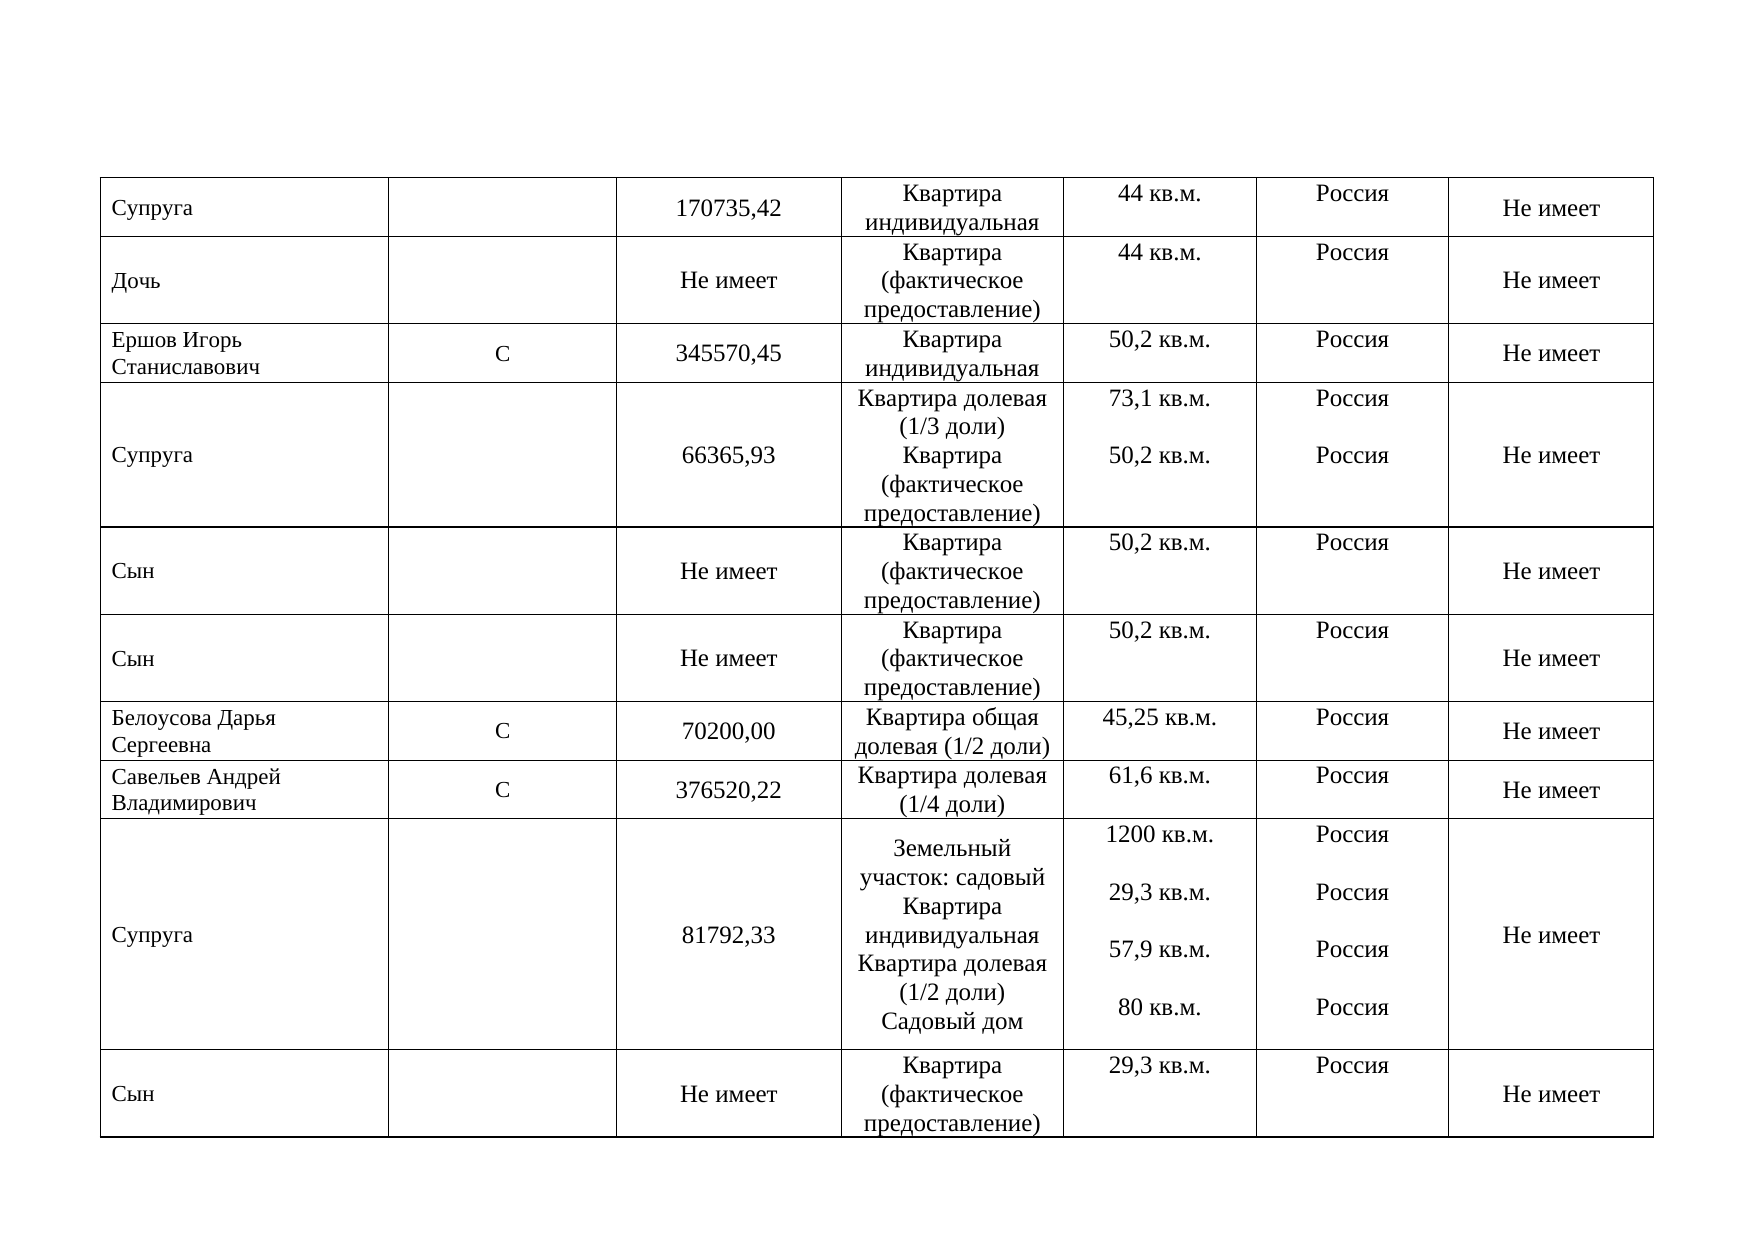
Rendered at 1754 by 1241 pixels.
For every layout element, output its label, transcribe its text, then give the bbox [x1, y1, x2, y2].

table_cell 345570,45 [617, 324, 841, 382]
table_cell Савельев Андрей Владимирович [101, 761, 388, 818]
table_cell Россия [1257, 615, 1448, 701]
table_cell Не имеет [617, 528, 841, 614]
table_cell Не имеет [617, 1050, 841, 1136]
table_cell 44 кв.м. [1064, 178, 1256, 236]
table_cell Квартира (фактическое предоставление) [842, 1050, 1063, 1136]
table_cell Россия Россия [1257, 383, 1448, 526]
table_cell [389, 383, 616, 526]
table_cell 1200 кв.м. 29,3 кв.м. 57,9 кв.м. 80 кв.м. [1064, 819, 1256, 1049]
table_cell Ершов Игорь Станиславович [101, 324, 388, 382]
table_cell Россия [1257, 528, 1448, 614]
table_cell Не имеет [1449, 1050, 1653, 1136]
table_cell 376520,22 [617, 761, 841, 818]
table_cell [389, 615, 616, 701]
table_cell Квартира индивидуальная [842, 178, 1063, 236]
table_cell Квартира долевая (1/4 доли) [842, 761, 1063, 818]
table_cell Квартира (фактическое предоставление) [842, 237, 1063, 323]
table_cell 50,2 кв.м. [1064, 528, 1256, 614]
table_cell 50,2 кв.м. [1064, 324, 1256, 382]
table_cell 45,25 кв.м. [1064, 702, 1256, 759]
table_cell Квартира долевая (1/3 доли) Квартира (фактическое предоставление) [842, 383, 1063, 526]
table_cell Белоусова Дарья Сергеевна [101, 702, 388, 759]
table_cell Квартира индивидуальная [842, 324, 1063, 382]
table_cell Россия [1257, 1050, 1448, 1136]
table_cell Квартира (фактическое предоставление) [842, 528, 1063, 614]
table_cell 70200,00 [617, 702, 841, 759]
table_cell Не имеет [617, 615, 841, 701]
table_cell Не имеет [1449, 819, 1653, 1049]
table_cell Россия [1257, 761, 1448, 818]
table_cell 66365,93 [617, 383, 841, 526]
table_cell [389, 528, 616, 614]
table_cell Не имеет [1449, 615, 1653, 701]
table_cell Дочь [101, 237, 388, 323]
table_cell [389, 237, 616, 323]
table_cell Не имеет [1449, 178, 1653, 236]
table_cell 170735,42 [617, 178, 841, 236]
table_cell Россия [1257, 702, 1448, 759]
table_cell Не имеет [1449, 702, 1653, 759]
table_cell Россия Россия Россия Россия [1257, 819, 1448, 1049]
table_cell Супруга [101, 178, 388, 236]
table_cell Квартира общая долевая (1/2 доли) [842, 702, 1063, 759]
table_cell С [389, 702, 616, 759]
table_cell Супруга [101, 383, 388, 526]
table_cell 50,2 кв.м. [1064, 615, 1256, 701]
table_cell Не имеет [1449, 237, 1653, 323]
table_cell Россия [1257, 237, 1448, 323]
table_cell Квартира (фактическое предоставление) [842, 615, 1063, 701]
table_cell С [389, 761, 616, 818]
table_cell Россия [1257, 324, 1448, 382]
table_cell Супруга [101, 819, 388, 1049]
table_cell [389, 178, 616, 236]
table_cell Сын [101, 1050, 388, 1136]
table_cell Не имеет [1449, 528, 1653, 614]
table_cell Земельный участок: садовый Квартира индивидуальная Квартира долевая (1/2 доли) Садовый дом [842, 819, 1063, 1049]
table_cell С [389, 324, 616, 382]
table_cell Сын [101, 528, 388, 614]
table_cell 29,3 кв.м. [1064, 1050, 1256, 1136]
table_cell 81792,33 [617, 819, 841, 1049]
table_cell Сын [101, 615, 388, 701]
table_cell Не имеет [1449, 324, 1653, 382]
table_cell 44 кв.м. [1064, 237, 1256, 323]
table_cell [389, 1050, 616, 1136]
table_cell 73,1 кв.м. 50,2 кв.м. [1064, 383, 1256, 526]
table_cell Не имеет [1449, 761, 1653, 818]
table_cell Не имеет [617, 237, 841, 323]
table_cell [389, 819, 616, 1049]
table_cell Не имеет [1449, 383, 1653, 526]
table_cell Россия [1257, 178, 1448, 236]
table_cell 61,6 кв.м. [1064, 761, 1256, 818]
